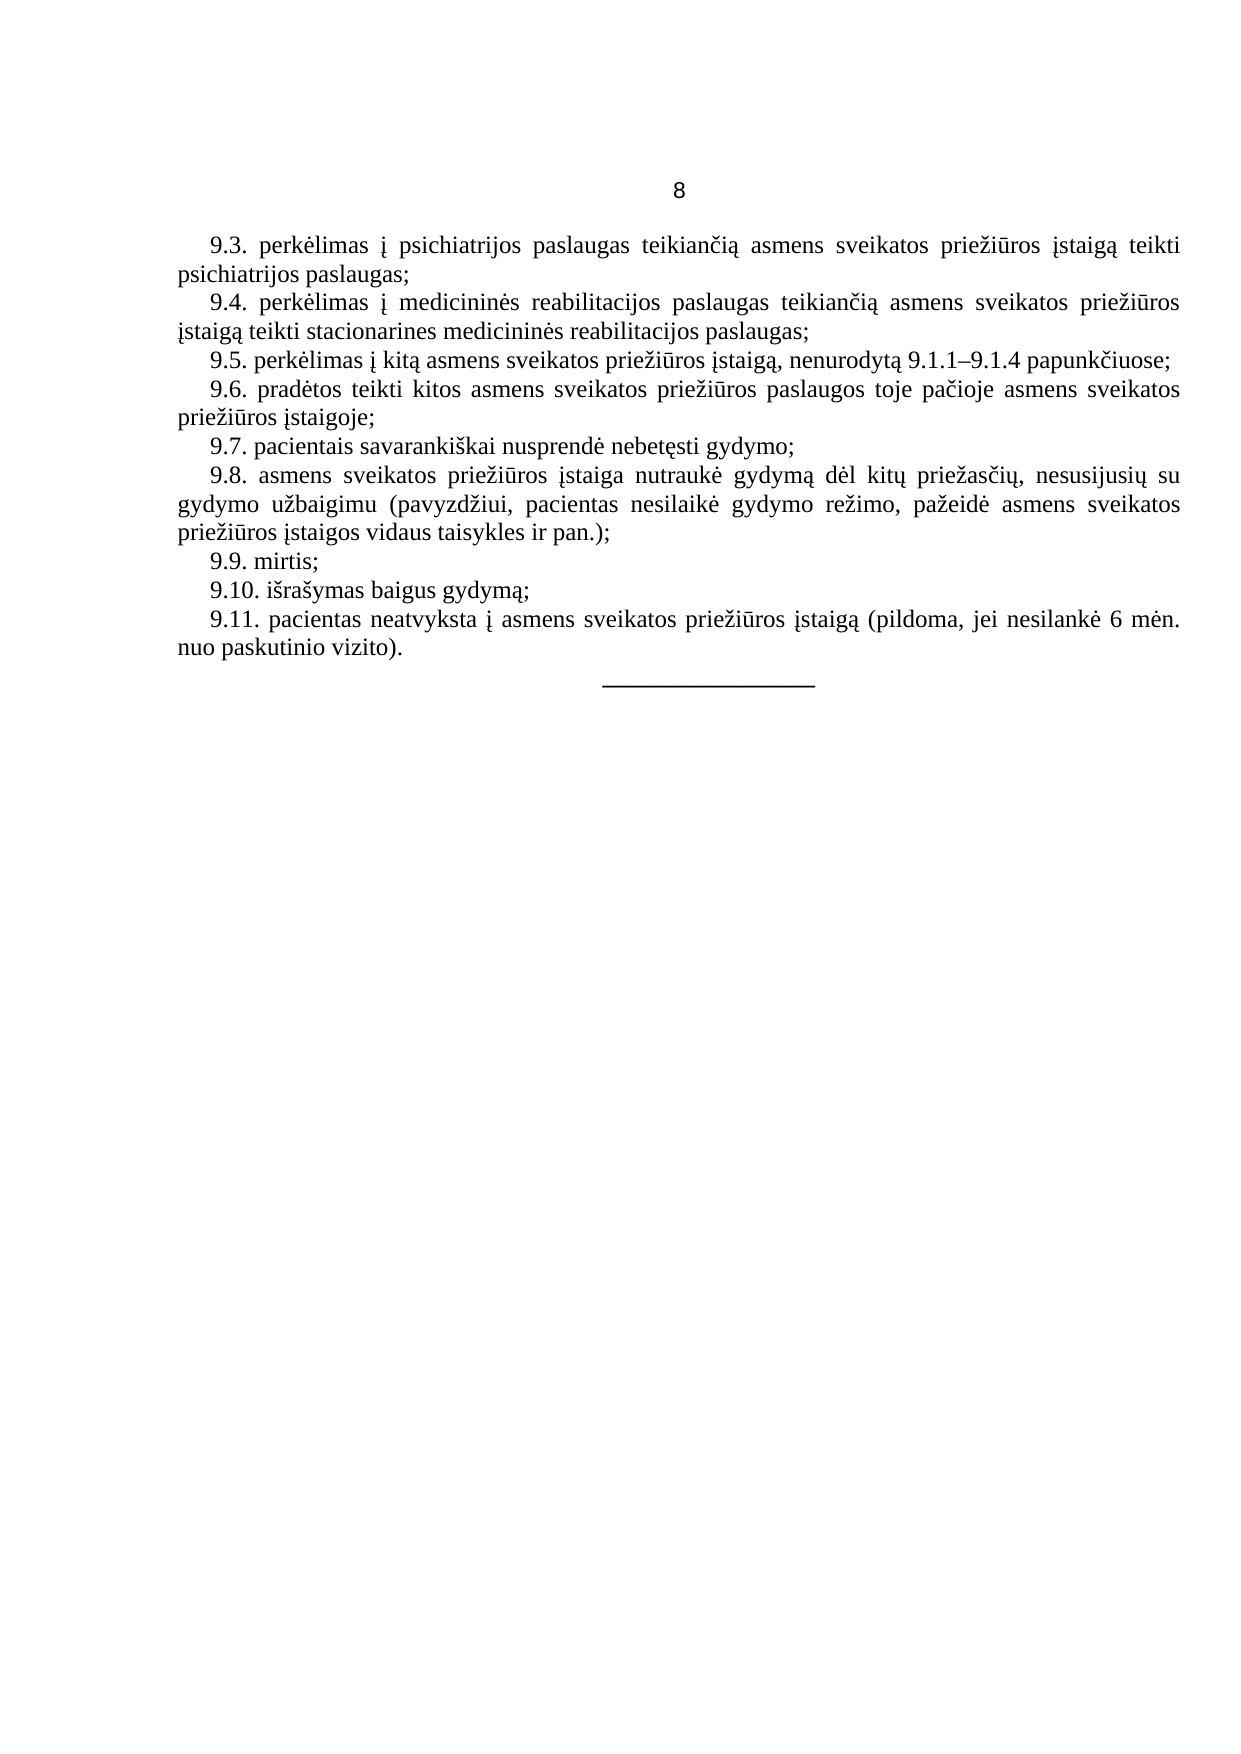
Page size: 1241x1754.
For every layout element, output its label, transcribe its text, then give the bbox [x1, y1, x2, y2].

text 9.4. perkėlimas į medicininės reabilitacijos paslaugas teikiančią asmens sveikatos priežiūros įstaigą teikti stacionarines medicininės reabilitacijos paslaugas; [177, 287, 1181, 345]
text _________________ [177, 661, 1181, 690]
text 9.6. pradėtos teikti kitos asmens sveikatos priežiūros paslaugos toje pačioje asmens sveikatos priežiūros įstaigoje; [177, 374, 1181, 431]
text 9.10. išrašymas baigus gydymą; [177, 575, 1181, 604]
text 9.7. pacientais savarankiškai nusprendė nebetęsti gydymo; [177, 431, 1181, 460]
text 9.5. perkėlimas į kitą asmens sveikatos priežiūros įstaigą, nenurodytą 9.1.1–9.1.4 papunkčiuose; [177, 345, 1181, 374]
text 9.8. asmens sveikatos priežiūros įstaiga nutraukė gydymą dėl kitų priežasčių, nesusijusių su gydymo užbaigimu (pavyzdžiui, pacientas nesilaikė gydymo režimo, pažeidė asmens sveikatos priežiūros įstaigos vidaus taisykles ir pan.); [177, 460, 1181, 546]
text 9.9. mirtis; [177, 546, 1181, 575]
text 9.3. perkėlimas į psichiatrijos paslaugas teikiančią asmens sveikatos priežiūros įstaigą teikti psichiatrijos paslaugas; [177, 230, 1181, 287]
text 9.11. pacientas neatvyksta į asmens sveikatos priežiūros įstaigą (pildoma, jei nesilankė 6 mėn. nuo paskutinio vizito). [177, 604, 1181, 661]
